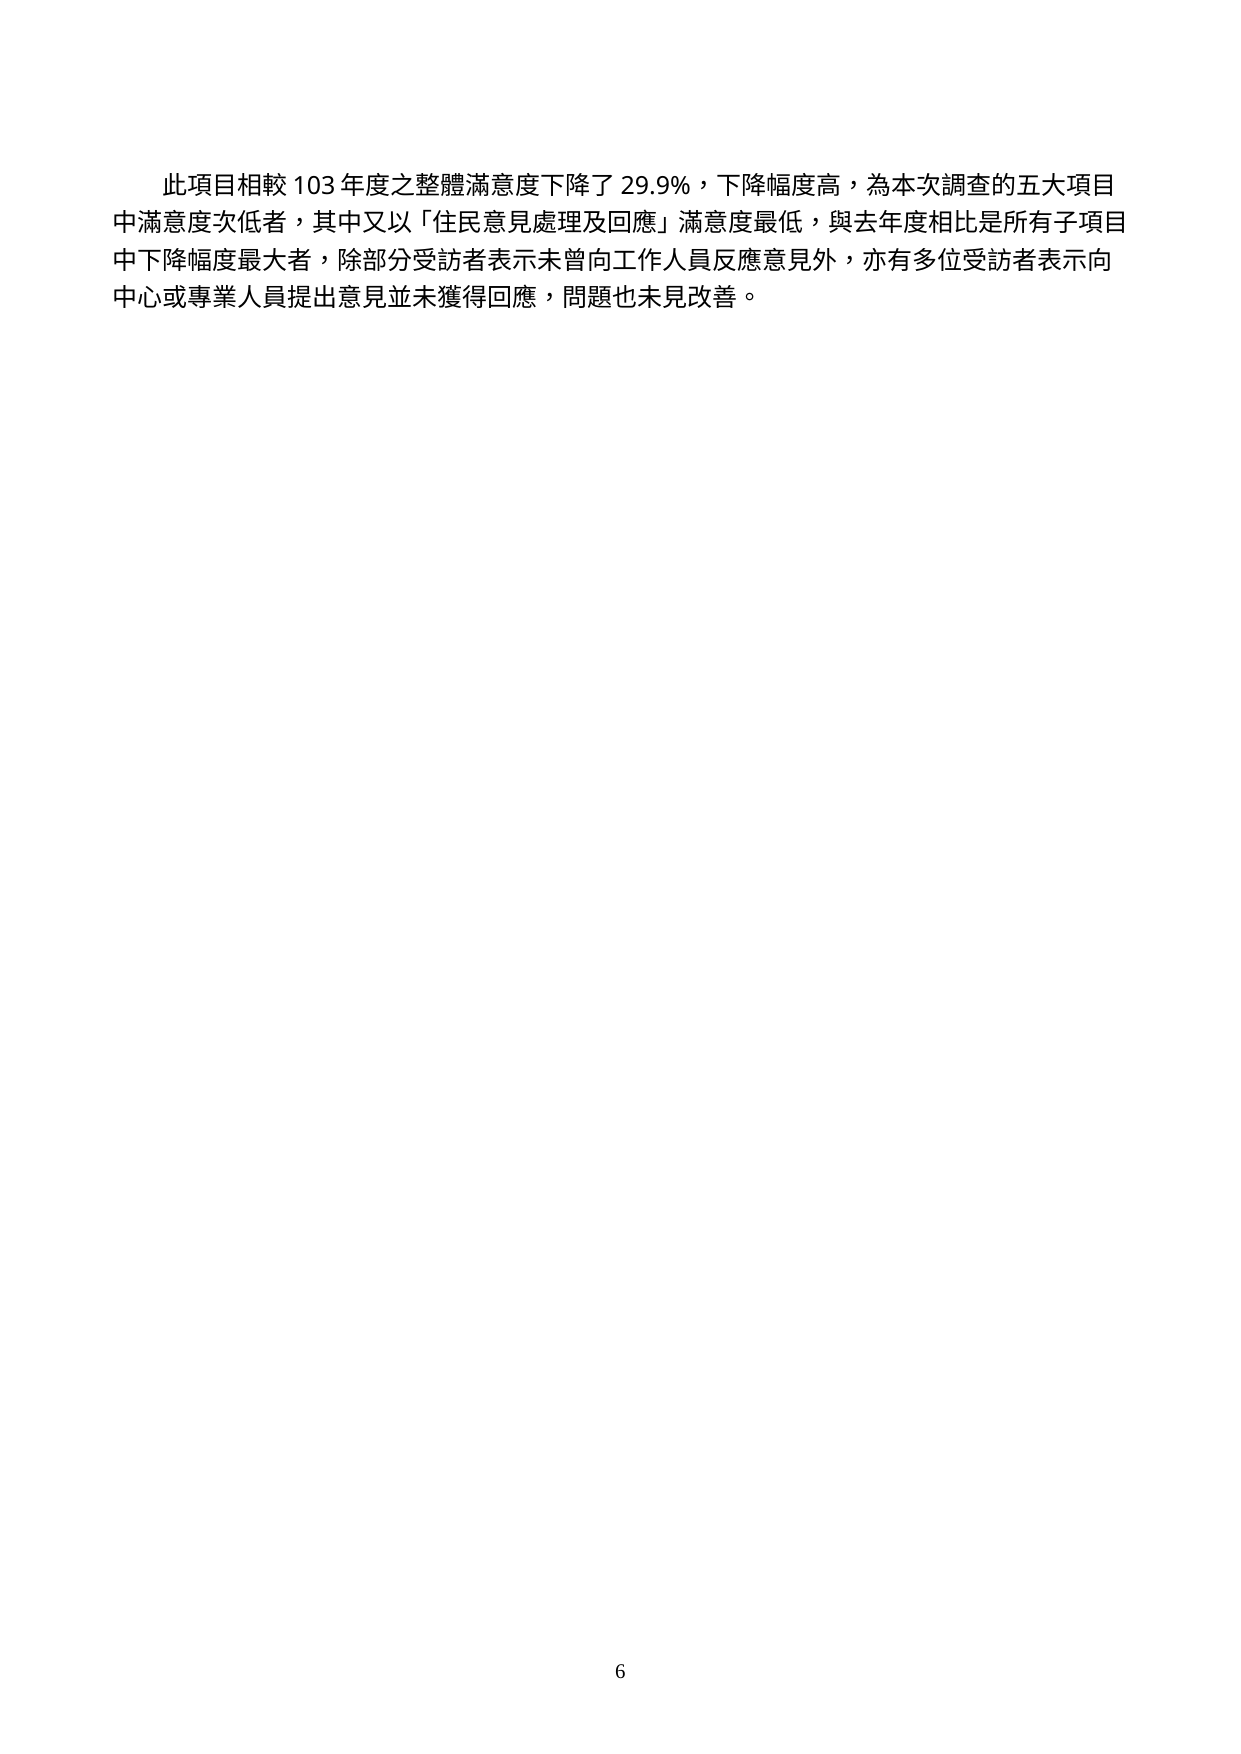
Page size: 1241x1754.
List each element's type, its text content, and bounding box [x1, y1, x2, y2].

text 此項目相較103年度之整體滿意度下降了29.9%，下降幅度高，為本次調查的五大項目中滿意度次低者，其中又以「住民意見處理及回應」滿意度最低，與去年度相比是所有子項目中下降幅度最大者，除部分受訪者表示未曾向工作人員反應意見外，亦有多位受訪者表示向中心或專業人員提出意見並未獲得回應，問題也未見改善。 [112, 164, 1128, 314]
